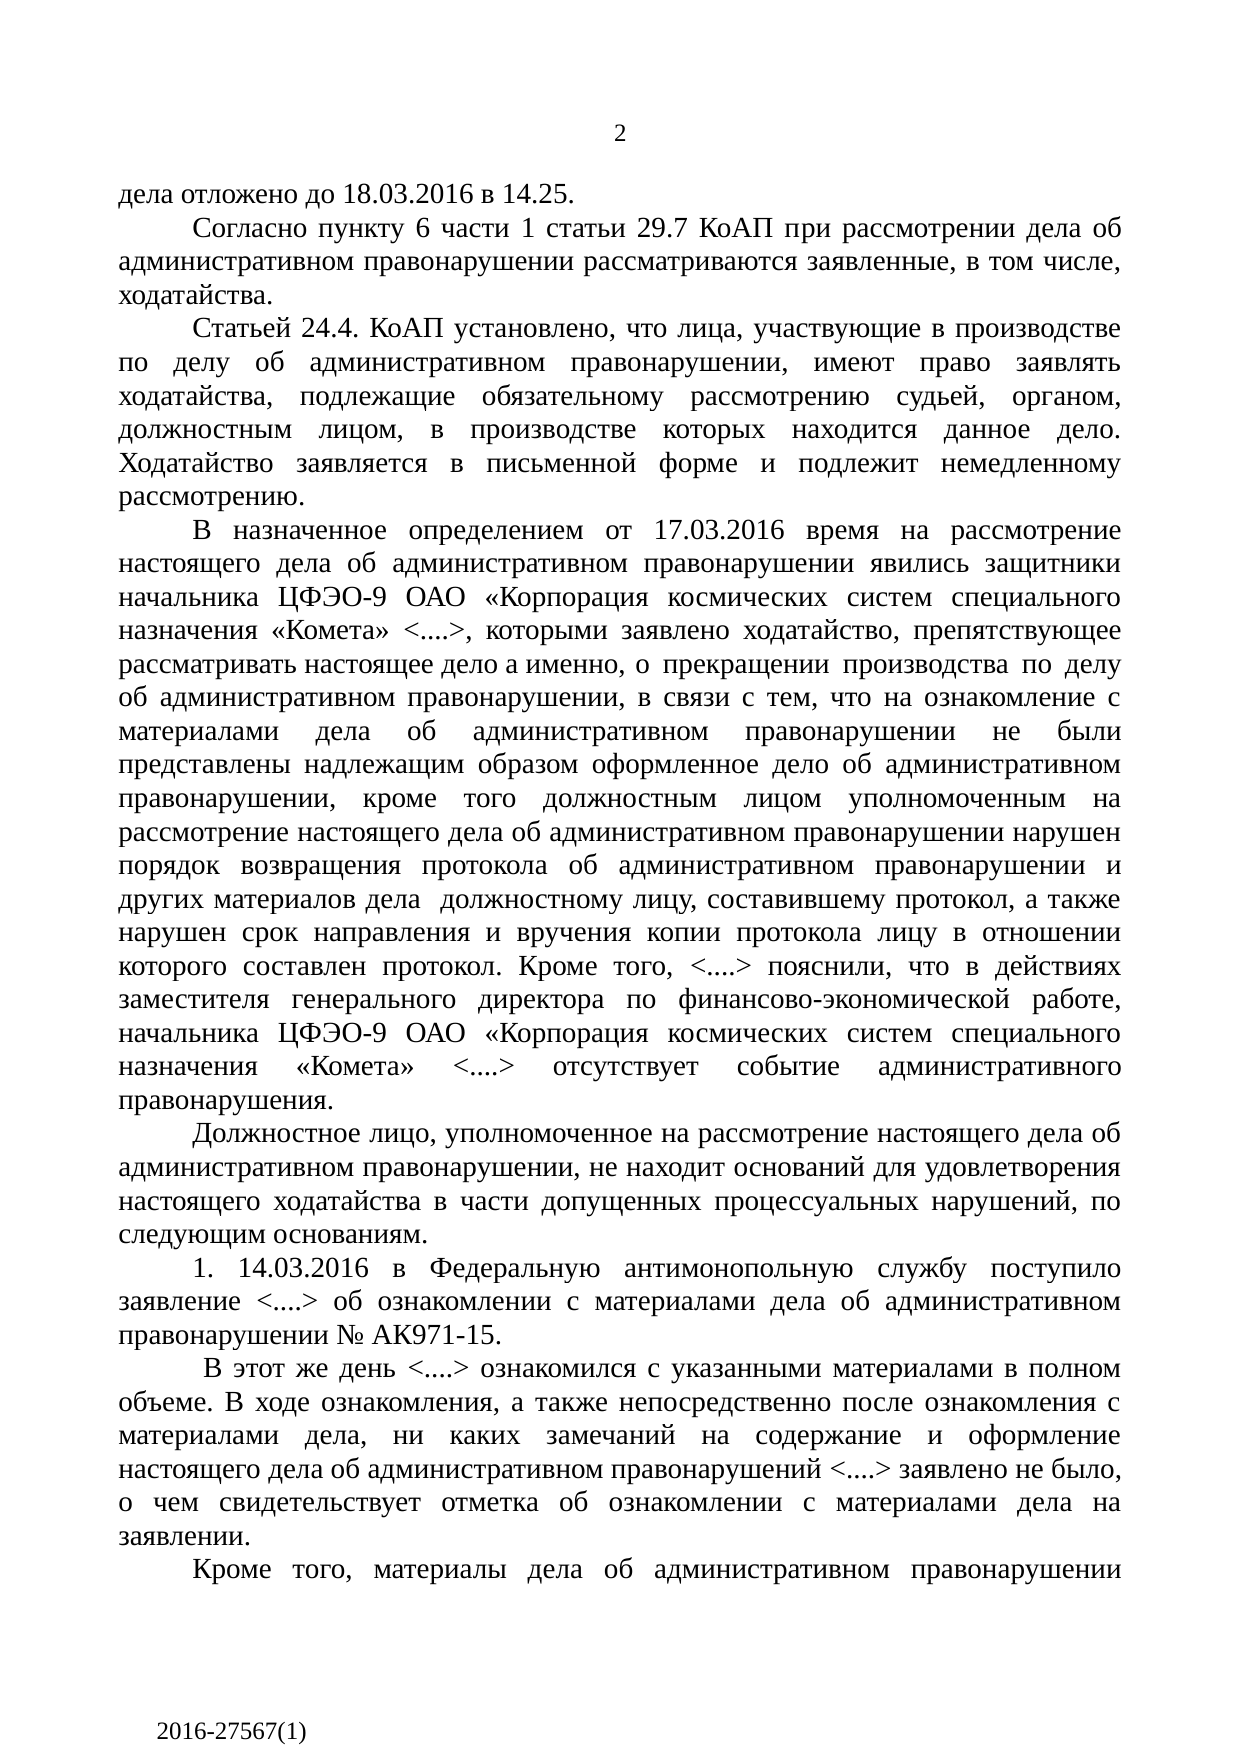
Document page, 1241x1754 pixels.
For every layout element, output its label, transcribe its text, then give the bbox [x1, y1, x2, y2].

text дела отложено до 18.03.2016 в 14.25. [118, 176, 1122, 210]
text Согласно пункту 6 части 1 статьи 29.7 КоАП при рассмотрении дела об административном правонарушении рассматриваются заявленные, в том числе, ходатайства. [118, 210, 1122, 311]
text Должностное лицо, уполномоченное на рассмотрение настоящего дела об административном правонарушении, не находит оснований для удовлетворения настоящего ходатайства в части допущенных процессуальных нарушений, по следующим основаниям. [118, 1116, 1122, 1250]
text В назначенное определением от 17.03.2016 время на рассмотрение настоящего дела об административном правонарушении явились защитники начальника ЦФЭО-9 ОАО «Корпорация космических систем специального назначения «Комета» <....>, которыми заявлено ходатайство, препятствующее рассматривать настоящее дело а именно, о прекращении производства по делу об административном правонарушении, в связи с тем, что на ознакомление с материалами дела об административном правонарушении не были представлены надлежащим образом оформленное дело об административном правонарушении, кроме того должностным лицом уполномоченным на рассмотрение настоящего дела об административном правонарушении нарушен порядок возвращения протокола об административном правонарушении и других материалов дела должностному лицу, составившему протокол, а также нарушен срок направления и вручения копии протокола лицу в отношении которого составлен протокол. Кроме того, <....> пояснили, что в действиях заместителя генерального директора по финансово-экономической работе, начальника ЦФЭО-9 ОАО «Корпорация космических систем специального назначения «Комета» <....> отсутствует событие административного правонарушения. [118, 512, 1122, 1116]
text Кроме того, материалы дела об административном правонарушении [118, 1552, 1122, 1585]
text В этот же день <....> ознакомился с указанными материалами в полном объеме. В ходе ознакомления, а также непосредственно после ознакомления с материалами дела, ни каких замечаний на содержание и оформление настоящего дела об административном правонарушений <....> заявлено не было, о чем свидетельствует отметка об ознакомлении с материалами дела на заявлении. [118, 1350, 1122, 1552]
text Статьей 24.4. КоАП установлено, что лица, участвующие в производстве по делу об административном правонарушении, имеют право заявлять ходатайства, подлежащие обязательному рассмотрению судьей, органом, должностным лицом, в производстве которых находится данное дело. Ходатайство заявляется в письменной форме и подлежит немедленному рассмотрению. [118, 311, 1122, 512]
text 1. 14.03.2016 в Федеральную антимонопольную службу поступило заявление <....> об ознакомлении с материалами дела об административном правонарушении № АК971-15. [118, 1250, 1122, 1350]
